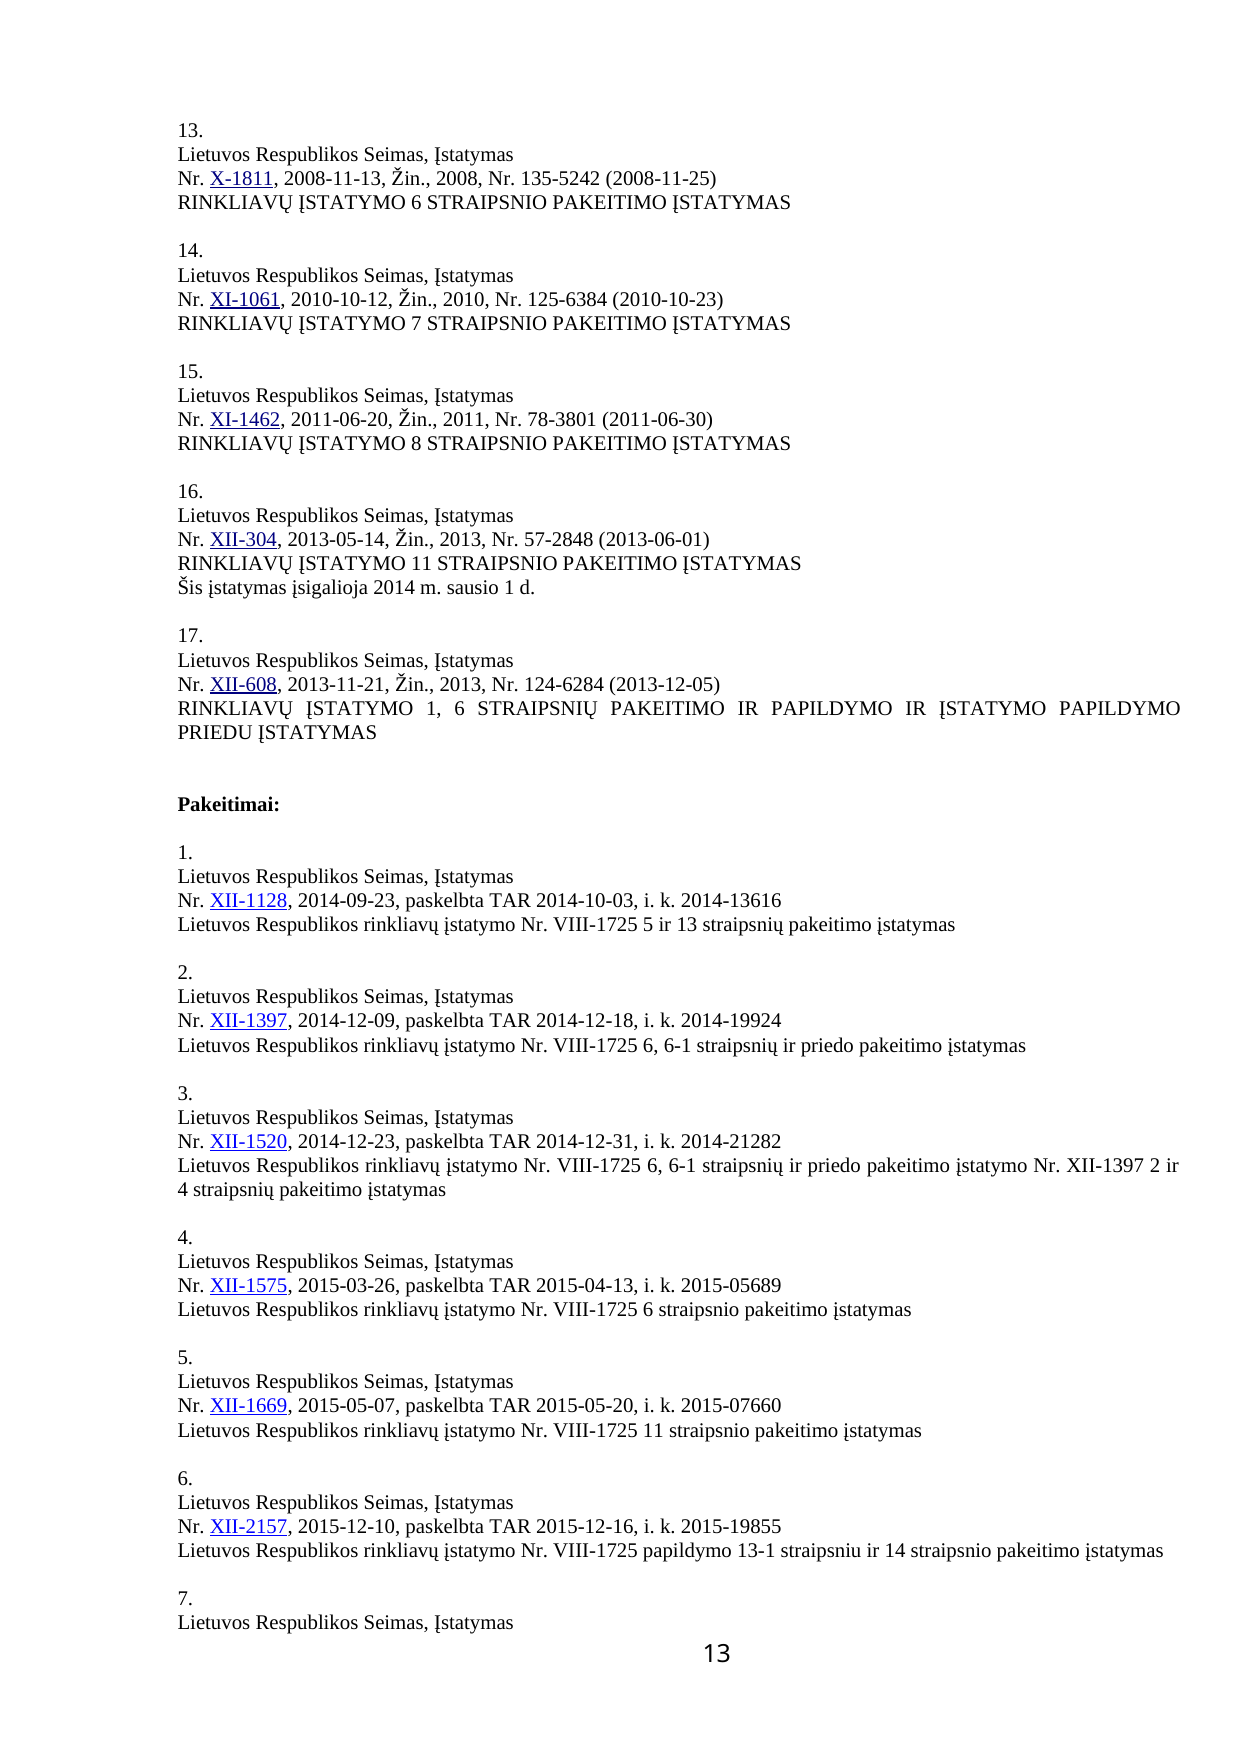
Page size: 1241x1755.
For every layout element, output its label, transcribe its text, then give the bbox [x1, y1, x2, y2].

text 15. [177, 359, 1181, 383]
text Lietuvos Respublikos Seimas, Įstatymas [177, 1369, 1181, 1393]
text Nr. XI-1061, 2010-10-12, Žin., 2010, Nr. 125-6384 (2010-10-23) [177, 287, 1181, 311]
text 16. [177, 479, 1181, 503]
text 7. [177, 1586, 1181, 1610]
text 1. [177, 840, 1181, 864]
text Nr. XII-2157, 2015-12-10, paskelbta TAR 2015-12-16, i. k. 2015-19855 [177, 1514, 1181, 1538]
text Nr. XII-1520, 2014-12-23, paskelbta TAR 2014-12-31, i. k. 2014-21282 [177, 1129, 1181, 1153]
text 13. [177, 118, 1181, 142]
text Lietuvos Respublikos Seimas, Įstatymas [177, 142, 1181, 166]
text Lietuvos Respublikos Seimas, Įstatymas [177, 1105, 1181, 1129]
text RINKLIAVŲ ĮSTATYMO 1, 6 STRAIPSNIŲ PAKEITIMO IR PAPILDYMO IR ĮSTATYMO PAPILDYMO PRIEDU ĮSTATYMAS [177, 696, 1181, 744]
text 14. [177, 238, 1181, 262]
text Lietuvos Respublikos Seimas, Įstatymas [177, 262, 1181, 287]
text Lietuvos Respublikos rinkliavų įstatymo Nr. VIII-1725 6, 6-1 straipsnių ir priedo pakeitimo įstatymas [177, 1032, 1181, 1057]
text 4. [177, 1225, 1181, 1249]
text RINKLIAVŲ ĮSTATYMO 8 STRAIPSNIO PAKEITIMO ĮSTATYMAS [177, 431, 1181, 455]
text Lietuvos Respublikos rinkliavų įstatymo Nr. VIII-1725 6, 6-1 straipsnių ir priedo pakeitimo įstatymo Nr. XII-1397 2 ir 4 straipsnių pakeitimo įstatymas [177, 1153, 1181, 1201]
text Lietuvos Respublikos Seimas, Įstatymas [177, 383, 1181, 407]
text Nr. XII-304, 2013-05-14, Žin., 2013, Nr. 57-2848 (2013-06-01) [177, 527, 1181, 551]
text Nr. XII-1128, 2014-09-23, paskelbta TAR 2014-10-03, i. k. 2014-13616 [177, 888, 1181, 912]
text RINKLIAVŲ ĮSTATYMO 6 STRAIPSNIO PAKEITIMO ĮSTATYMAS [177, 190, 1181, 214]
text Nr. XII-1575, 2015-03-26, paskelbta TAR 2015-04-13, i. k. 2015-05689 [177, 1273, 1181, 1297]
text Lietuvos Respublikos rinkliavų įstatymo Nr. VIII-1725 papildymo 13-1 straipsniu ir 14 straipsnio pakeitimo įstatymas [177, 1538, 1181, 1562]
text Nr. X-1811, 2008-11-13, Žin., 2008, Nr. 135-5242 (2008-11-25) [177, 166, 1181, 190]
text Lietuvos Respublikos Seimas, Įstatymas [177, 1249, 1181, 1273]
text Lietuvos Respublikos Seimas, Įstatymas [177, 647, 1181, 672]
text Lietuvos Respublikos Seimas, Įstatymas [177, 1610, 1181, 1634]
text Lietuvos Respublikos Seimas, Įstatymas [177, 1490, 1181, 1514]
text Lietuvos Respublikos rinkliavų įstatymo Nr. VIII-1725 11 straipsnio pakeitimo įstatymas [177, 1417, 1181, 1442]
text Lietuvos Respublikos rinkliavų įstatymo Nr. VIII-1725 6 straipsnio pakeitimo įstatymas [177, 1297, 1181, 1321]
text Šis įstatymas įsigalioja 2014 m. sausio 1 d. [177, 575, 1181, 599]
text 6. [177, 1466, 1181, 1490]
text RINKLIAVŲ ĮSTATYMO 11 STRAIPSNIO PAKEITIMO ĮSTATYMAS [177, 551, 1181, 575]
text Nr. XI-1462, 2011-06-20, Žin., 2011, Nr. 78-3801 (2011-06-30) [177, 407, 1181, 431]
text 17. [177, 623, 1181, 647]
text 5. [177, 1345, 1181, 1369]
text Nr. XII-1397, 2014-12-09, paskelbta TAR 2014-12-18, i. k. 2014-19924 [177, 1008, 1181, 1032]
text RINKLIAVŲ ĮSTATYMO 7 STRAIPSNIO PAKEITIMO ĮSTATYMAS [177, 311, 1181, 335]
text Lietuvos Respublikos Seimas, Įstatymas [177, 503, 1181, 527]
text Nr. XII-1669, 2015-05-07, paskelbta TAR 2015-05-20, i. k. 2015-07660 [177, 1393, 1181, 1417]
text Lietuvos Respublikos Seimas, Įstatymas [177, 984, 1181, 1008]
text 3. [177, 1081, 1181, 1105]
text Nr. XII-608, 2013-11-21, Žin., 2013, Nr. 124-6284 (2013-12-05) [177, 672, 1181, 696]
text Pakeitimai: [177, 792, 1181, 816]
text Lietuvos Respublikos Seimas, Įstatymas [177, 864, 1181, 888]
text Lietuvos Respublikos rinkliavų įstatymo Nr. VIII-1725 5 ir 13 straipsnių pakeitimo įstatymas [177, 912, 1181, 936]
text 2. [177, 960, 1181, 984]
